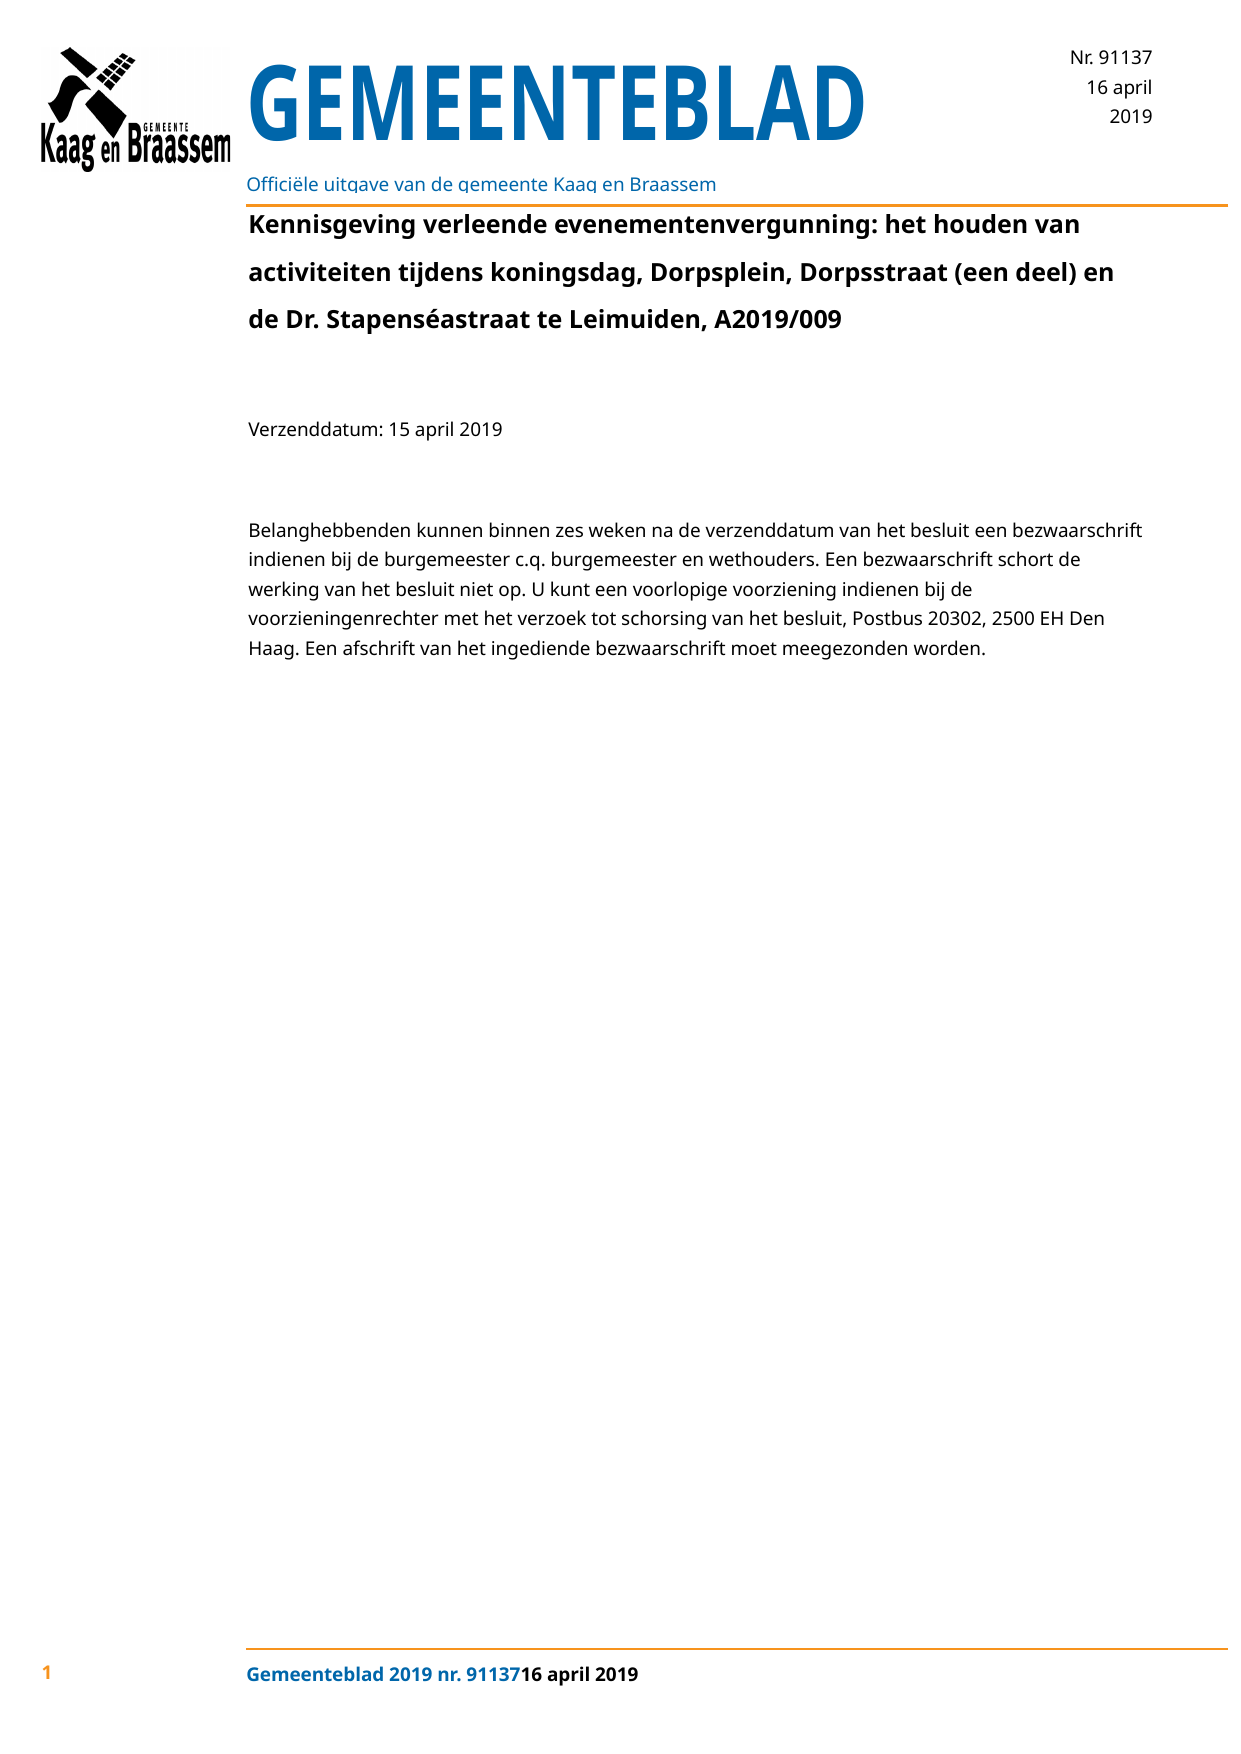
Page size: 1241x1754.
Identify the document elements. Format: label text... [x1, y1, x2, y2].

picture [41, 47, 231, 172]
text Verzenddatum: 15 april 2019 [248, 416, 1152, 442]
text Belanghebbenden kunnen binnen zes weken na de verzenddatum van het besluit een bezwaarschrift indienen bij de burgemeester c.q. burgemeester en wethouders. Een bezwaarschrift schort de werking van het besluit niet op. U kunt een voorlopige voorziening indienen bij de voorzieningenrechter met het verzoek tot schorsing van het besluit, Postbus 20302, 2500 EH Den Haag. Een afschrift van het ingediende bezwaarschrift moet meegezonden worden. [248, 517, 1152, 661]
text Kennisgeving verleende evenementenvergunning: het houden van activiteiten tijdens koningsdag, Dorpsplein, Dorpsstraat (een deel) en de Dr. Stapenséastraat te Leimuiden, A2019/009 [248, 207, 1152, 336]
